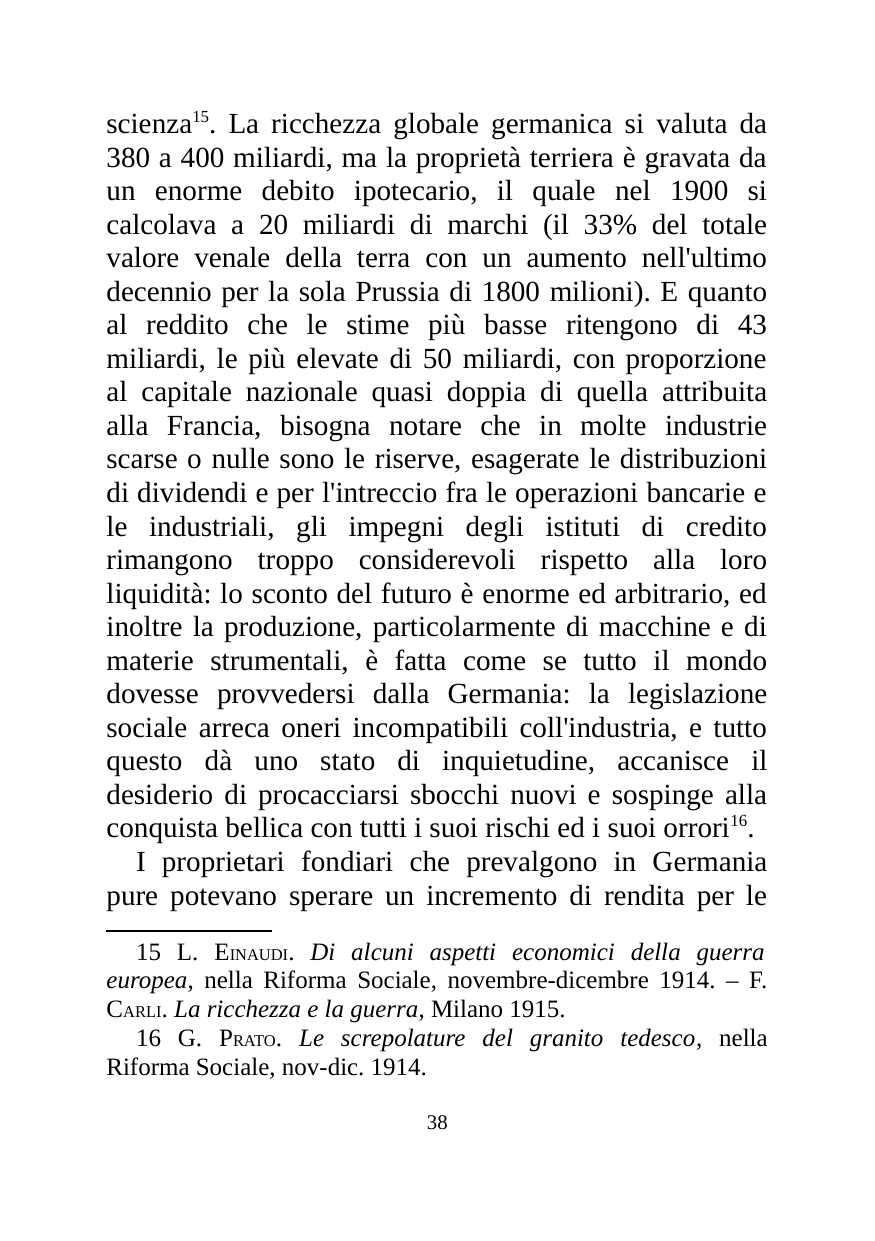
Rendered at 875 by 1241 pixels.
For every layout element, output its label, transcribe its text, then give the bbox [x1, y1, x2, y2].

text L. Einaudi. Di alcuni aspetti economici della guerra europea, nella Riforma Sociale, novembre-dicembre 1914. – F. Carli. La ricchezza e la guerra, Milano 1915. [106, 937, 768, 1023]
text G. Prato. Le screpolature del granito tedesco, nella Riforma Sociale, nov-dic. 1914. [106, 1023, 768, 1080]
text I proprietari fondiari che prevalgono in Germania pure potevano sperare un incremento di rendita per le [106, 844, 768, 911]
text È superfluo avvertire che l'espansione commerciale germanica non era in alcun modo minacciata dall'Inghilterra, che anzi l'Inghilterra e le colonie costituivano un mercato importante delle esportazioni germaniche delle quali assorbivano circa un settimo, che milioni di tedeschi traggono i loro mezzi di esistenza da luoghi che politicamente non appartengono alla Germania, come il Brasile, la Repubblica Argentina, gli Stati Uniti, l'India, l'Australia, che il commercio stesso dell'Inghilterra ha più importanza colle grandi potenze, Stati Uniti, Francia, Germania, e con Stati dell'America del Sud, che colle proprie colonie, e che della ricchezza e prosperità tedesca si avvantaggiano gli inglesi come e più della ricchezza e prosperità inglese si avvantaggiano i tedeschi. Nemmeno competono in generale con mercati neutri per il rifornimento dei medesimi prodotti: quasi la metà dell'esportazione complessiva di manufatti tedeschi è costituita da prodotti metallurgici, mentre il commercio estero inglese è piuttosto caratterizzato da tessili nella sua esportazione e del resto anche per la parte di competizione di prodotti similari, non è certo la distruzione della ricchezza del concorrente che possa avvantaggiare definitivamente l'altro competitore, bensì il perfezionamento del proprio prodotto. Le basi dell'ascensione economica della Germania erano «nella ricchezza del sottosuolo, nella conformazione del proprio territorio tutto intersecato da vie d'acqua navigabili e soprattutto nel proprio sforzo perseverante, organizzato, fornito di tutti i sussidi più moderni della scienza. La ricchezza globale germanica si valuta da 380 a 400 miliardi, ma la proprietà terriera è gravata da un enorme debito ipotecario, il quale nel 1900 si calcolava a 20 miliardi di marchi (il 33% del totale valore venale della terra con un aumento nell'ultimo decennio per la sola Prussia di 1800 milioni). E quanto al reddito che le stime più basse ritengono di 43 miliardi, le più elevate di 50 miliardi, con proporzione al capitale nazionale quasi doppia di quella attribuita alla Francia, bisogna notare che in molte industrie scarse o nulle sono le riserve, esagerate le distribuzioni di dividendi e per l'intreccio fra le operazioni bancarie e le industriali, gli impegni degli istituti di credito rimangono troppo considerevoli rispetto alla loro liquidità: lo sconto del futuro è enorme ed arbitrario, ed inoltre la produzione, particolarmente di macchine e di materie strumentali, è fatta come se tutto il mondo dovesse provvedersi dalla Germania: la legislazione sociale arreca oneri incompatibili coll'industria, e tutto questo dà uno stato di inquietudine, accanisce il desiderio di procacciarsi sbocchi nuovi e sospinge alla conquista bellica con tutti i suoi rischi ed i suoi orrori. [106, 106, 768, 844]
